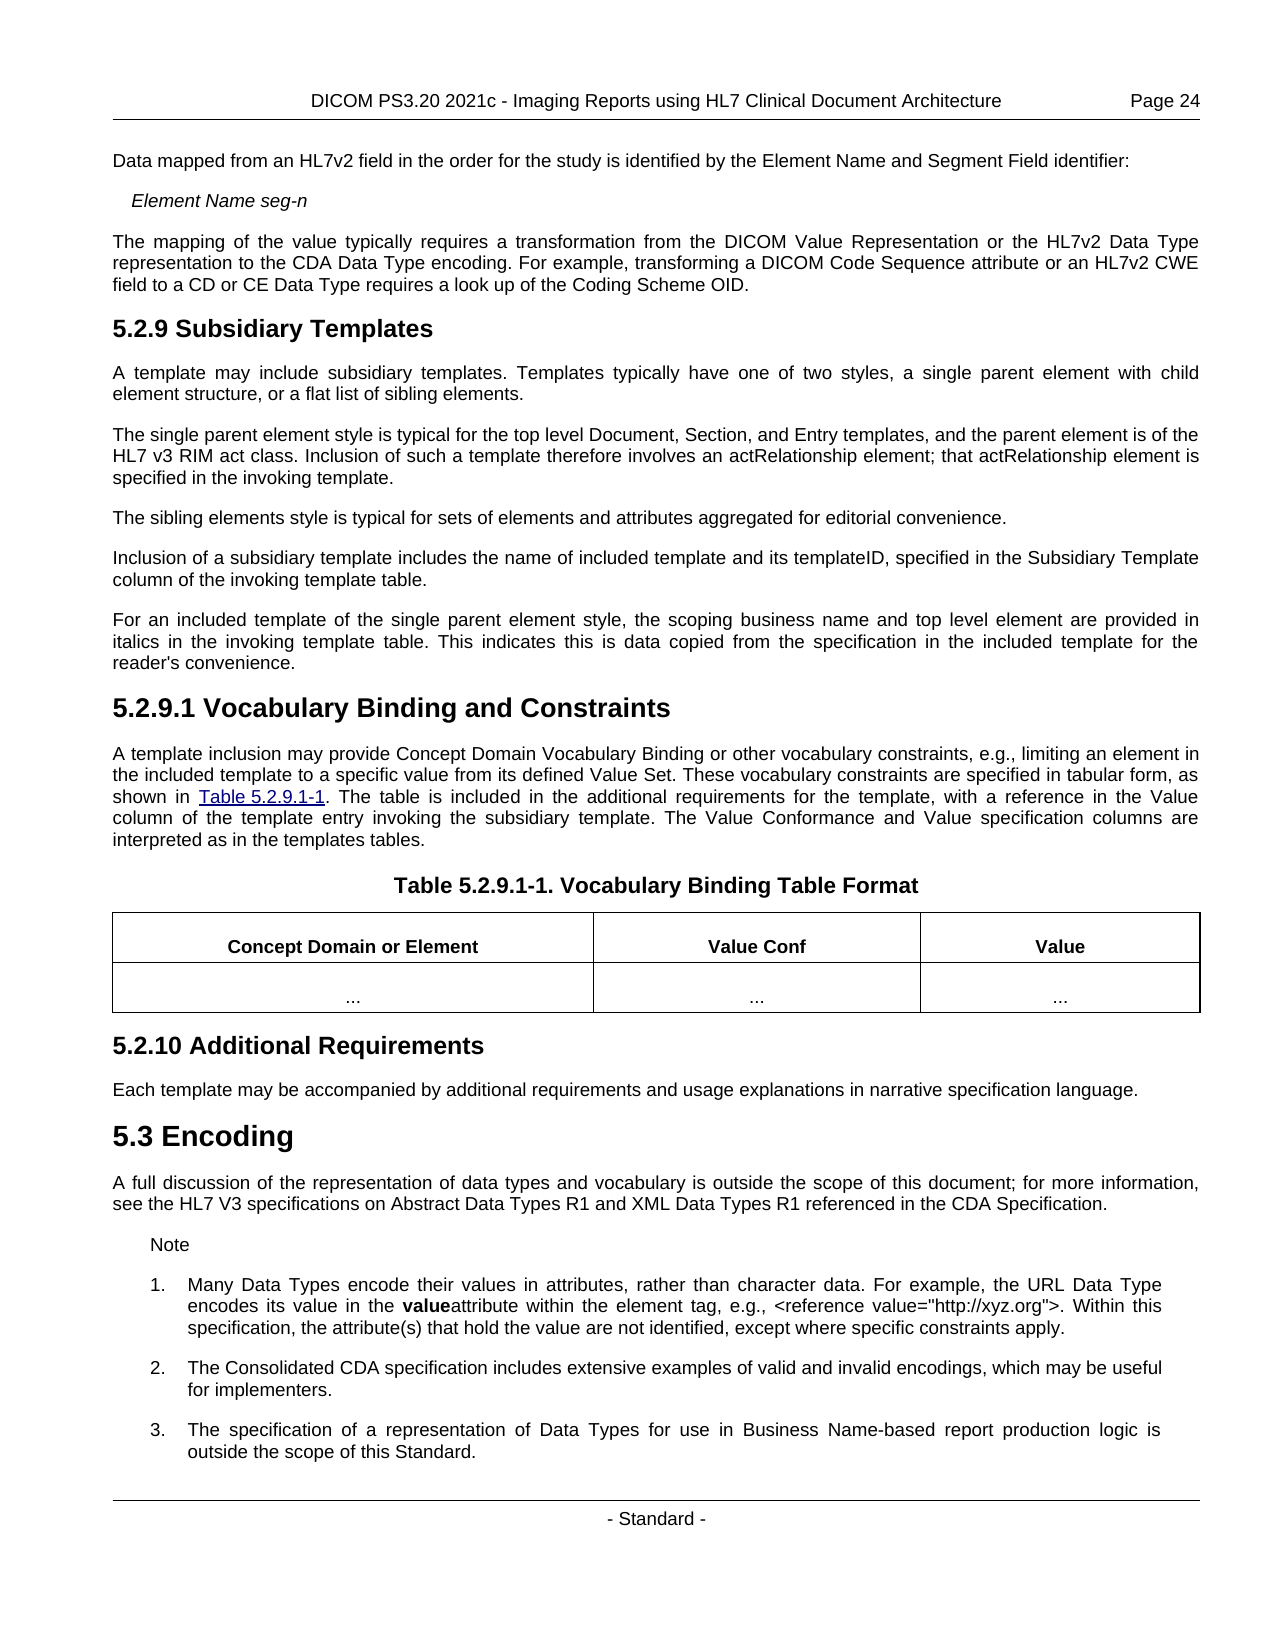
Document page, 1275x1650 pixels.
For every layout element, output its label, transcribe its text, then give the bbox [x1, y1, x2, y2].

text 1. Many Data Types encode their values in attributes, rather than character data. For example, the URL Data Type encodes its value in the valueattribute within the element tag, e.g., <reference value="http://xyz.org">. Within this specification, the attribute(s) that hold the value are not identified, except where specific constraints apply. [150, 1274, 1162, 1338]
text 5.3 Encoding [112, 1119, 1200, 1153]
table_cell ... [921, 963, 1199, 1012]
text Table 5.2.9.1-1. Vocabulary Binding Table Format [112, 873, 1200, 899]
table_header Value Conf [594, 913, 920, 962]
text The mapping of the value typically requires a transformation from the DICOM Value Representation or the HL7v2 Data Type representation to the CDA Data Type encoding. For example, transforming a DICOM Code Sequence attribute or an HL7v2 CWE field to a CD or CE Data Type requires a look up of the Coding Scheme OID. [112, 231, 1200, 295]
text A template may include subsidiary templates. Templates typically have one of two styles, a single parent element with child element structure, or a flat list of sibling elements. [112, 362, 1200, 405]
text Note [150, 1233, 1162, 1255]
text 5.2.9.1 Vocabulary Binding and Constraints [112, 692, 1200, 724]
text The single parent element style is typical for the top level Document, Section, and Entry templates, and the parent element is of the HL7 v3 RIM act class. Inclusion of such a template therefore involves an actRelationship element; that actRelationship element is specified in the invoking template. [112, 423, 1200, 488]
text 3. The specification of a representation of Data Types for use in Business Name-based report production logic is outside the scope of this Standard. [150, 1419, 1162, 1462]
text A full discussion of the representation of data types and vocabulary is outside the scope of this document; for more information, see the HL7 V3 specifications on Abstract Data Types R1 and XML Data Types R1 referenced in the CDA Specification. [112, 1171, 1200, 1214]
text 2. The Consolidated CDA specification includes extensive examples of valid and invalid encodings, which may be useful for implementers. [150, 1357, 1162, 1400]
text Each template may be accompanied by additional requirements and usage explanations in narrative specification language. [112, 1079, 1200, 1100]
text 5.2.10 Additional Requirements [112, 1031, 1200, 1060]
text A template inclusion may provide Concept Domain Vocabulary Binding or other vocabulary constraints, e.g., limiting an element in the included template to a specific value from its defined Value Set. These vocabulary constraints are specified in tabular form, as shown in Table 5.2.9.1-1. The table is included in the additional requirements for the template, with a reference in the Value column of the template entry invoking the subsidiary template. The Value Conformance and Value specification columns are interpreted as in the templates tables. [112, 742, 1200, 850]
text Element Name seg-n [131, 190, 1200, 212]
text The sibling elements style is typical for sets of elements and attributes aggregated for editorial convenience. [112, 507, 1200, 528]
text Data mapped from an HL7v2 field in the order for the study is identified by the Element Name and Segment Field identifier: [112, 150, 1200, 172]
table_header Concept Domain or Element [113, 913, 593, 962]
table_header Value [921, 913, 1199, 962]
text Inclusion of a subsidiary template includes the name of included template and its templateID, specified in the Subsidiary Template column of the invoking template table. [112, 547, 1200, 590]
text 5.2.9 Subsidiary Templates [112, 314, 1200, 343]
table_cell ... [113, 963, 593, 1012]
table_cell ... [594, 963, 920, 1012]
text For an included template of the single parent element style, the scoping business name and top level element are provided in italics in the invoking template table. This indicates this is data copied from the specification in the included template for the reader's convenience. [112, 609, 1200, 674]
